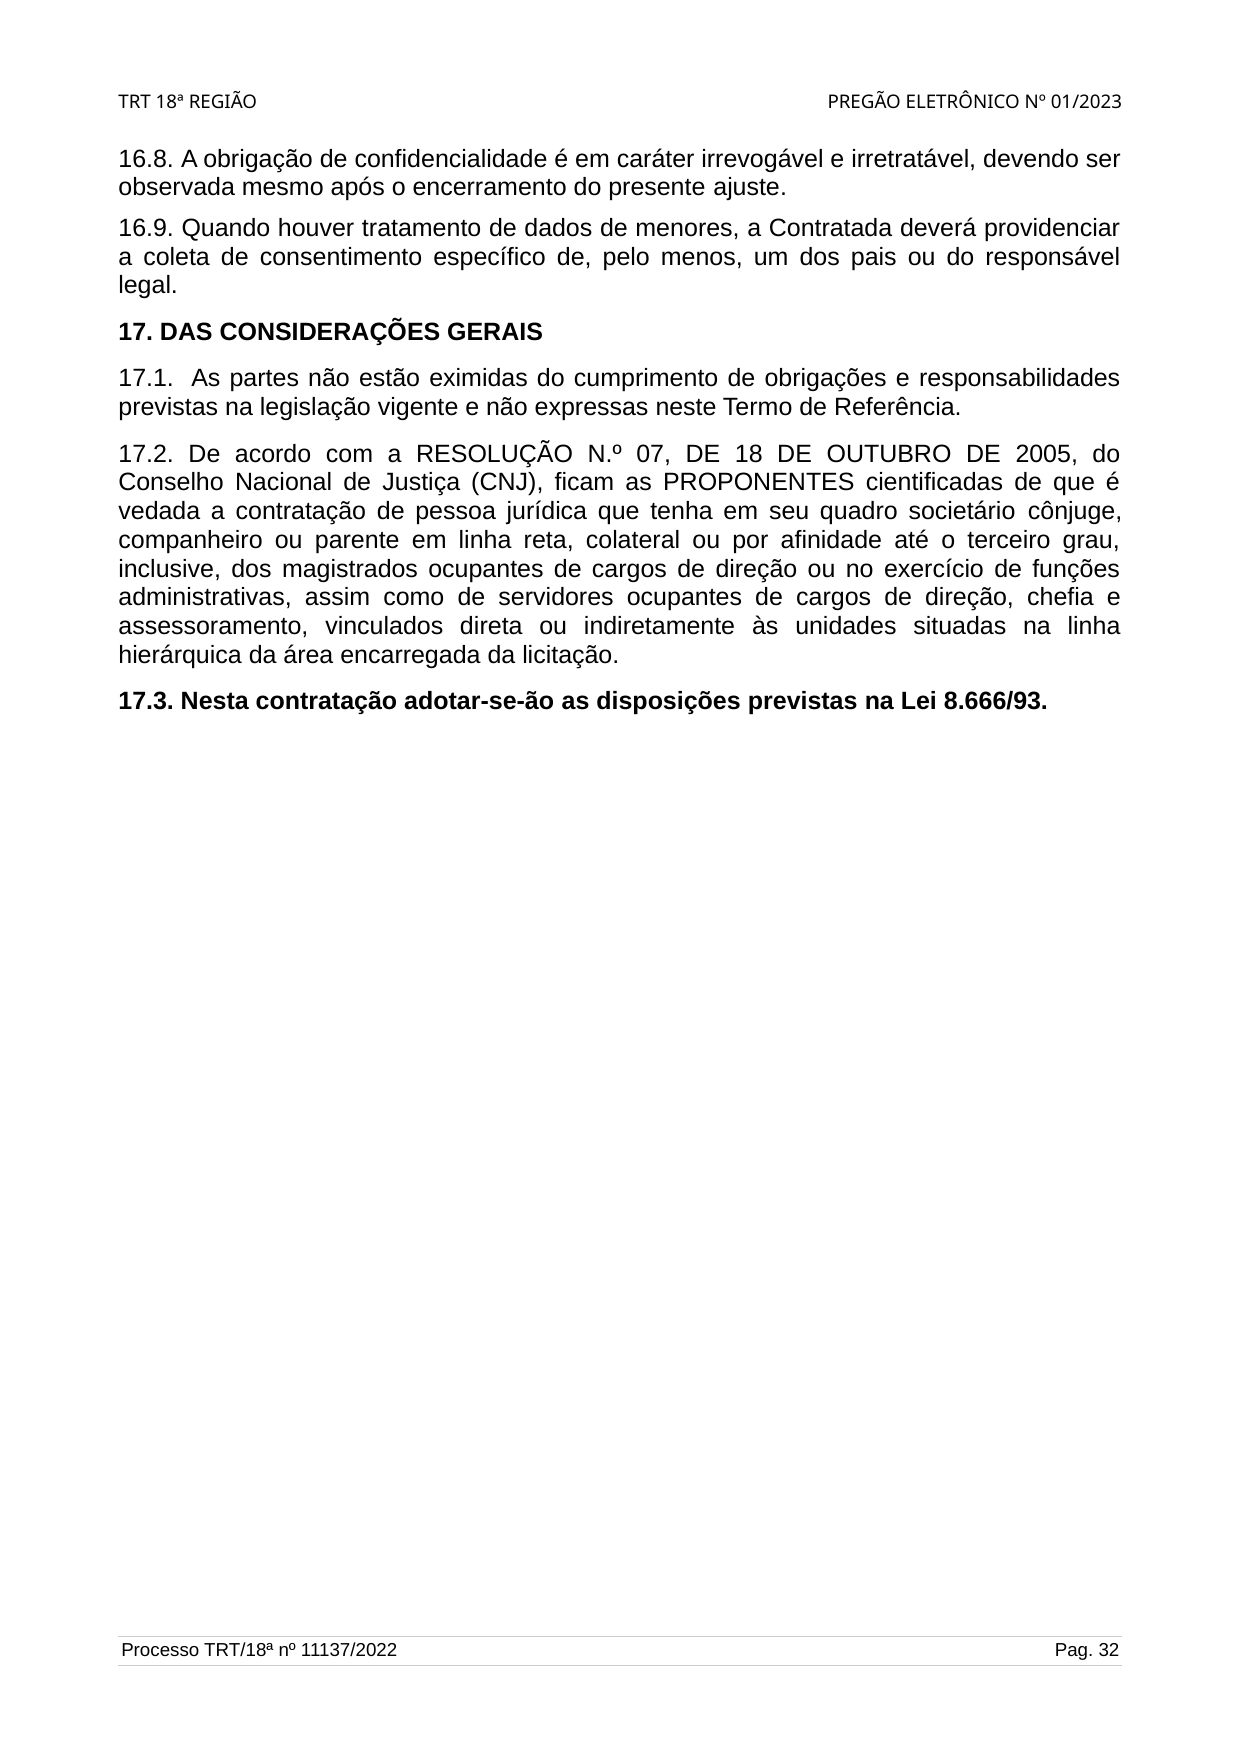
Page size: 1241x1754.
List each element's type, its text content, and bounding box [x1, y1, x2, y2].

text 16.9. Quando houver tratamento de dados de menores, a Contratada deverá providenciar a coleta de consentimento específico de, pelo menos, um dos pais ou do responsável legal. [118, 213, 1122, 299]
text 17. DAS CONSIDERAÇÕES GERAIS [118, 317, 1122, 346]
text 17.2. De acordo com a RESOLUÇÃO N.º 07, DE 18 DE OUTUBRO DE 2005, do Conselho Nacional de Justiça (CNJ), ficam as PROPONENTES cientificadas de que é vedada a contratação de pessoa jurídica que tenha em seu quadro societário cônjuge, companheiro ou parente em linha reta, colateral ou por afinidade até o terceiro grau, inclusive, dos magistrados ocupantes de cargos de direção ou no exercício de funções administrativas, assim como de servidores ocupantes de cargos de direção, chefia e assessoramento, vinculados direta ou indiretamente às unidades situadas na linha hierárquica da área encarregada da licitação. [118, 438, 1122, 668]
text 17.3. Nesta contratação adotar-se-ão as disposições previstas na Lei 8.666/93. [118, 686, 1122, 715]
text 16.8. A obrigação de confidencialidade é em caráter irrevogável e irretratável, devendo ser observada mesmo após o encerramento do presente ajuste. [118, 143, 1122, 201]
text 17.1. As partes não estão eximidas do cumprimento de obrigações e responsabilidades previstas na legislação vigente e não expressas neste Termo de Referência. [118, 363, 1122, 421]
